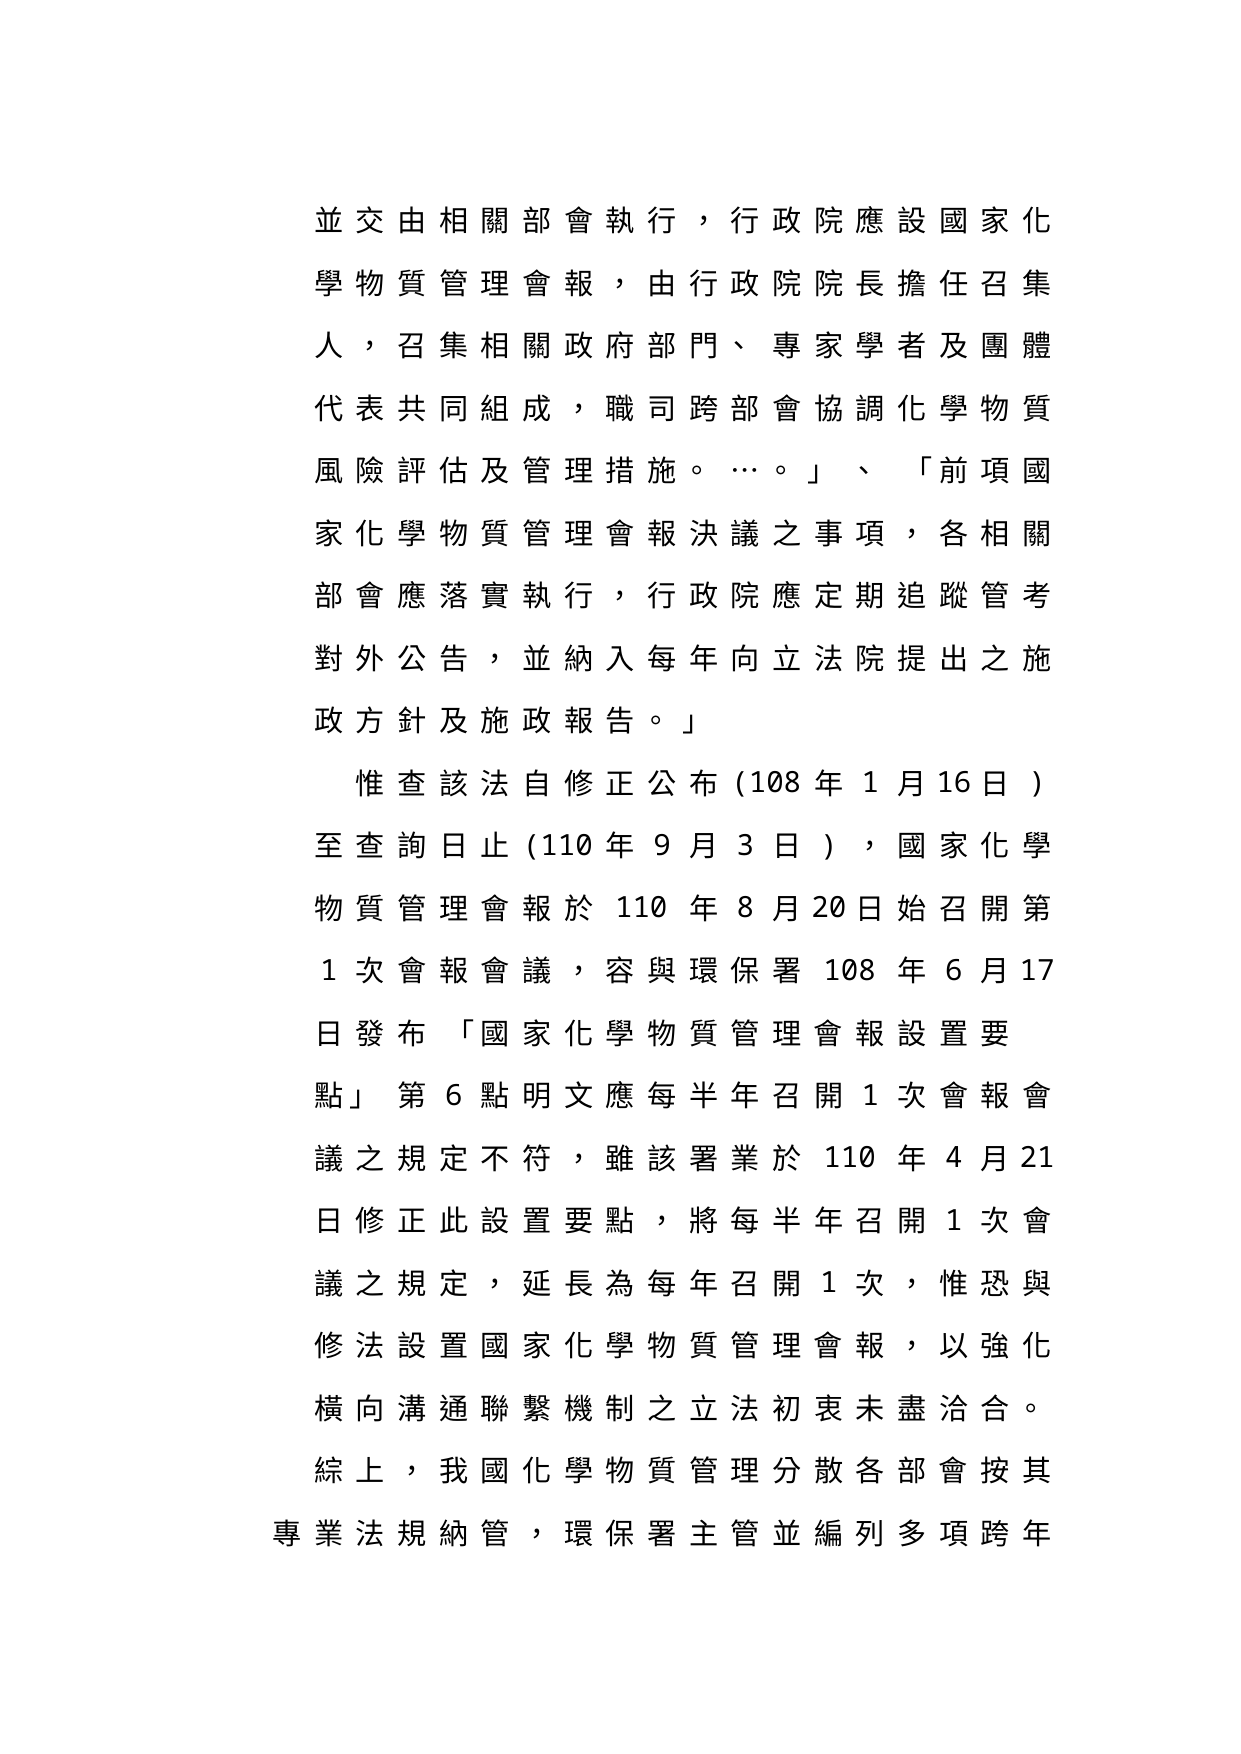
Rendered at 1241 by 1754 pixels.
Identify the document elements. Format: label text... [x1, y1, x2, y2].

text 惟查該法自修正公布(108年1月16日)至查詢日止(110年9月3日)，國家化學物質管理會報於110年8月20日始召開第1次會報會議，容與環保署108年6月17日發布「國家化學物質管理會報設置要點」第6點明文應每半年召開1次會報會議之規定不符，雖該署業於110年4月21日修正此設置要點，將每半年召開1次會議之規定，延長為每年召開1次，惟恐與修法設置國家化學物質管理會報，以強化橫向溝通聯繫機制之立法初衷未盡洽合。 [271, 740, 1058, 1427]
text 綜上，我國化學物質管理分散各部會按其專業法規納管，環保署主管並編列多項跨年期預算以辦理毒化物管理及跨部會協調業務，惟囿於管理目的、管理法源不同等因素，部分化學物品有管制強度不一，及存在管理漏洞之現象，雖環保署修法設置國家化學物質管理會報，以強化部會間之橫向溝通聯繫機制，惟迄今僅召開1次會報會議，復修改延長會議頻率，容與立法初衷未盡洽合，允宜發揮國家化學物質管理會報之功能，強化部會間之跨域協調整合，以協力健全管理我國毒物及化學物質。 [242, 1427, 1058, 1552]
text 鑒於我國化學物質現行管理架構係分散各部會管理，易產生管制強度不一或出現管理漏洞等情事，故為協調各目的事業主管機關權責與法規，強化橫向溝通聯繫機制，以健全我國整體化學物質管理，毒性及關注化學物質管理法於108年1月16日修正公布，新增第7條規定：「為加強負責國家化學物質相關業務之決策及協調，並交由相關部會執行，行政院應設國家化學物質管理會報，由行政院院長擔任召集人，召集相關政府部門、專家學者及團體代表共同組成，職司跨部會協調化學物質風險評估及管理措施。…。」、「前項國家化學物質管理會報決議之事項，各相關部會應落實執行，行政院應定期追蹤管考對外公告，並納入每年向立法院提出之施政方針及施政報告。」 [271, 177, 1058, 740]
